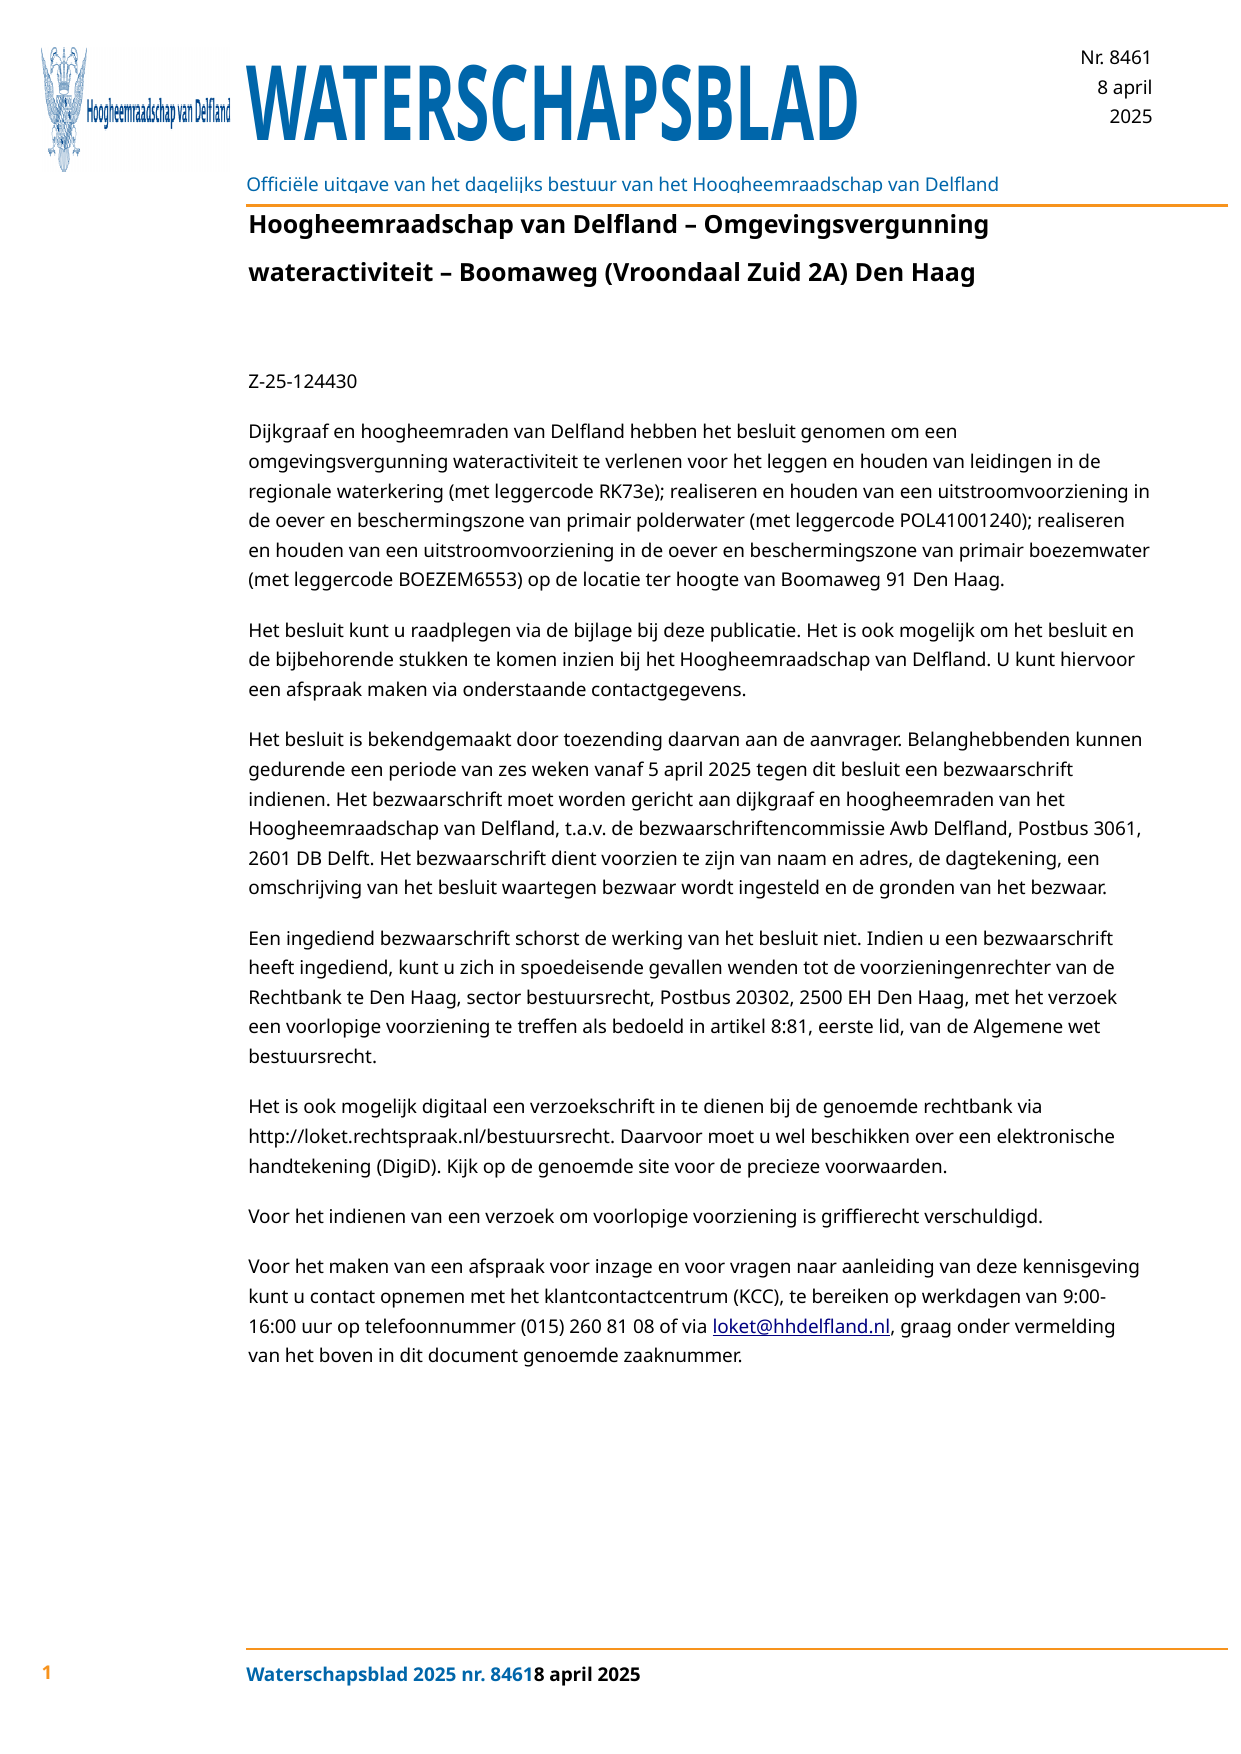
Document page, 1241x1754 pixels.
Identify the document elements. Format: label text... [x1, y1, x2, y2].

text Z-25-124430 [248, 368, 1152, 394]
text Voor het indienen van een verzoek om voorlopige voorziening is griffierecht verschuldigd. [248, 1203, 1152, 1229]
text Het besluit kunt u raadplegen via de bijlage bij deze publicatie. Het is ook mogelijk om het besluit en de bijbehorende stukken te komen inzien bij het Hoogheemraadschap van Delfland. U kunt hiervoor een afspraak maken via onderstaande contactgegevens. [248, 617, 1152, 702]
text Hoogheemraadschap van Delfland – Omgevingsvergunning wateractiviteit – Boomaweg (Vroondaal Zuid 2A) Den Haag [248, 207, 1152, 288]
text Een ingediend bezwaarschrift schorst de werking van het besluit niet. Indien u een bezwaarschrift heeft ingediend, kunt u zich in spoedeisende gevallen wenden tot de voorzieningenrechter van de Rechtbank te Den Haag, sector bestuursrecht, Postbus 20302, 2500 EH Den Haag, met het verzoek een voorlopige voorziening te treffen als bedoeld in artikel 8:81, eerste lid, van de Algemene wet bestuursrecht. [248, 925, 1152, 1069]
text Dijkgraaf en hoogheemraden van Delfland hebben het besluit genomen om een omgevingsvergunning wateractiviteit te verlenen voor het leggen en houden van leidingen in de regionale waterkering (met leggercode RK73e); realiseren en houden van een uitstroomvoorziening in de oever en beschermingszone van primair polderwater (met leggercode POL41001240); realiseren en houden van een uitstroomvoorziening in de oever en beschermingszone van primair boezemwater (met leggercode BOEZEM6553) op de locatie ter hoogte van Boomaweg 91 Den Haag. [248, 419, 1152, 592]
text Het is ook mogelijk digitaal een verzoekschrift in te dienen bij de genoemde rechtbank via http://loket.rechtspraak.nl/bestuursrecht. Daarvoor moet u wel beschikken over een elektronische handtekening (DigiD). Kijk op de genoemde site voor de precieze voorwaarden. [248, 1094, 1152, 1179]
text Voor het maken van een afspraak voor inzage en voor vragen naar aanleiding van deze kennisgeving kunt u contact opnemen met het klantcontactcentrum (KCC), te bereiken op werkdagen van 9:00-16:00 uur op telefoonnummer (015) 260 81 08 of via loket@hhdelfland.nl, graag onder vermelding van het boven in dit document genoemde zaaknummer. [248, 1254, 1152, 1368]
text Het besluit is bekendgemaakt door toezending daarvan aan de aanvrager. Belanghebbenden kunnen gedurende een periode van zes weken vanaf 5 april 2025 tegen dit besluit een bezwaarschrift indienen. Het bezwaarschrift moet worden gericht aan dijkgraaf en hoogheemraden van het Hoogheemraadschap van Delfland, t.a.v. de bezwaarschriftencommissie Awb Delfland, Postbus 3061, 2601 DB Delft. Het bezwaarschrift dient voorzien te zijn van naam en adres, de dagtekening, een omschrijving van het besluit waartegen bezwaar wordt ingesteld en de gronden van het bezwaar. [248, 727, 1152, 900]
picture [41, 47, 231, 172]
